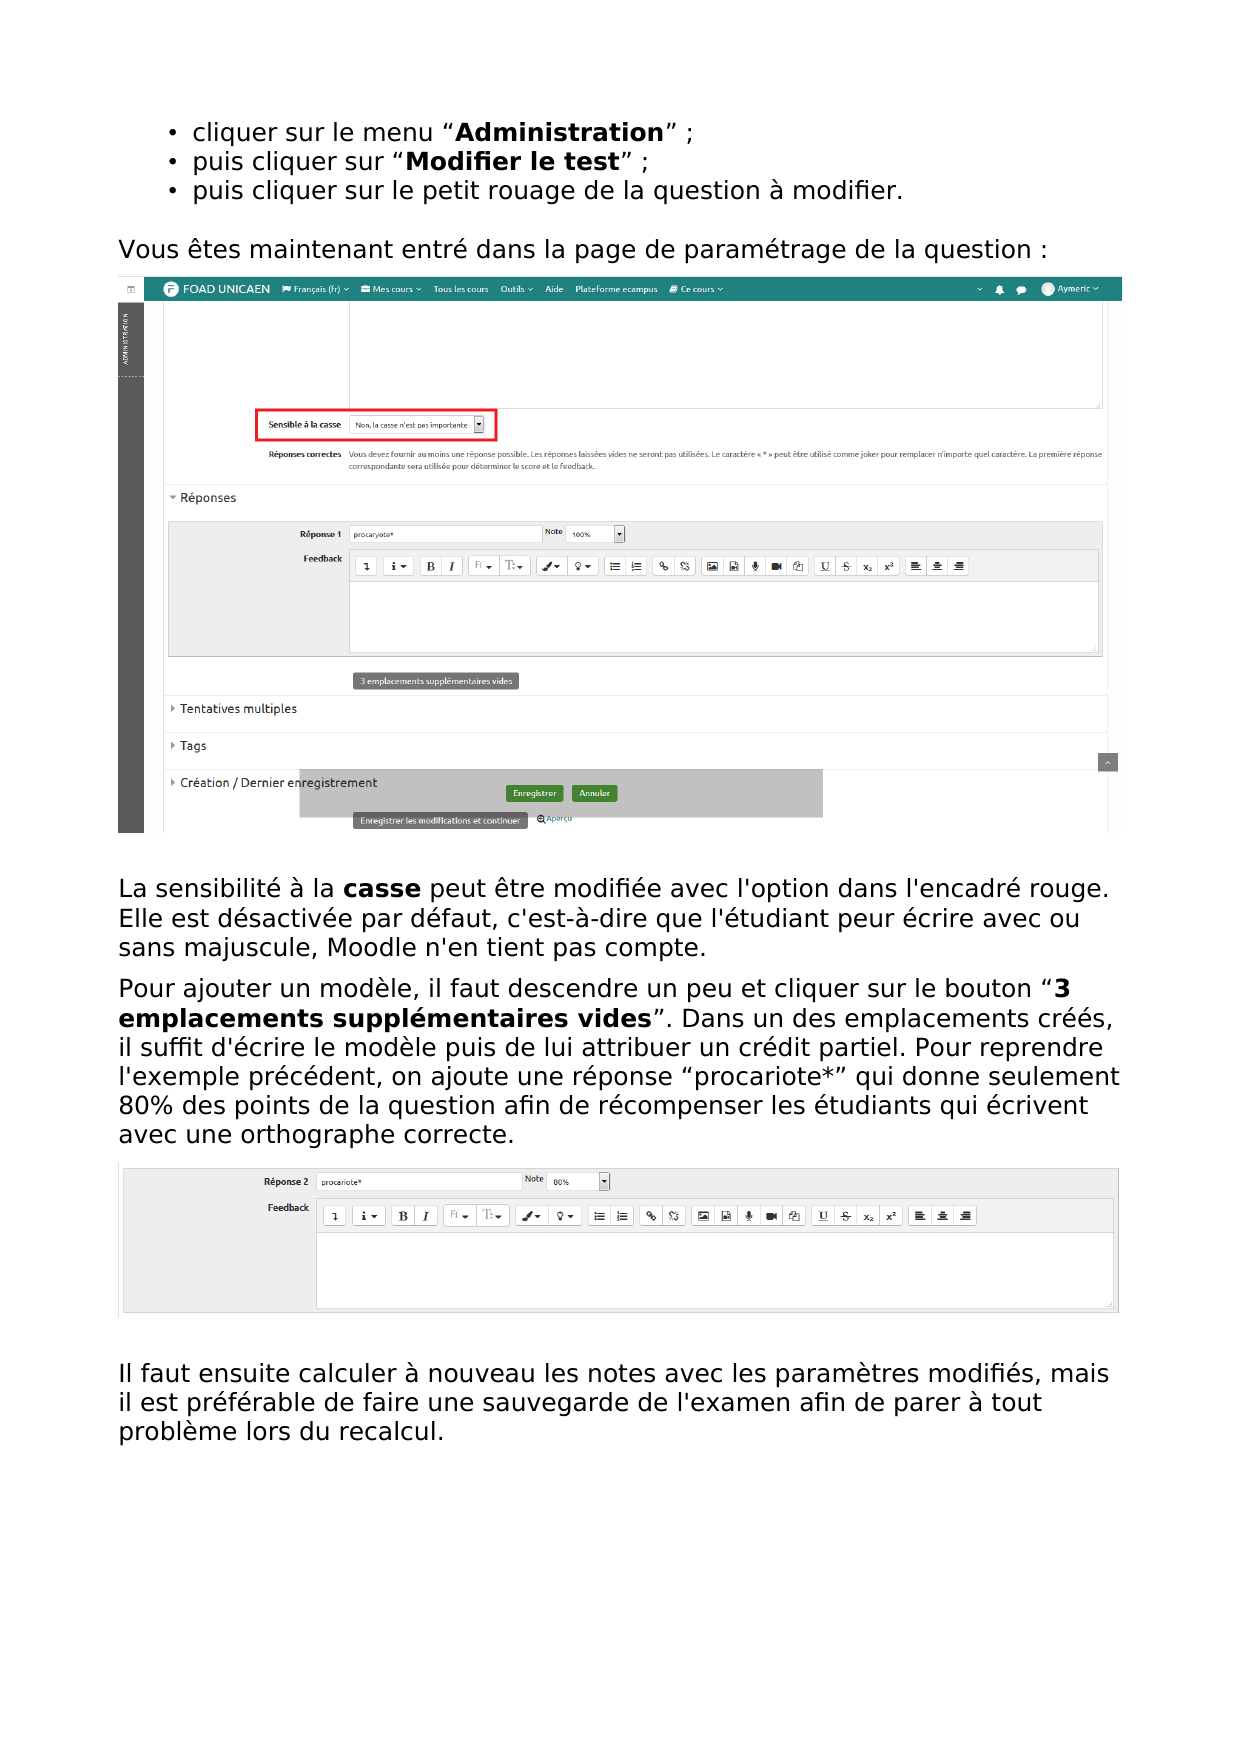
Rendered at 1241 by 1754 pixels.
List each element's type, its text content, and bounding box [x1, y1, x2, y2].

picture [118, 1162, 1123, 1318]
text Il faut ensuite calculer à nouveau les notes avec les paramètres modifiés, mais il est préférable de faire une sauvegarde de l'examen afin de parer à tout problème lors du recalcul. [118, 1359, 1122, 1447]
list puis cliquer sur le petit rouage de la question à modifier. [177, 176, 1122, 206]
list cliquer sur le menu “Administration” ; [177, 118, 1122, 147]
picture [118, 276, 1123, 833]
text Vous êtes maintenant entré dans la page de paramétrage de la question : [118, 235, 1122, 264]
text Pour ajouter un modèle, il faut descendre un peu et cliquer sur le bouton “3 emplacements supplémentaires vides”. Dans un des emplacements créés, il suffit d'écrire le modèle puis de lui attribuer un crédit partiel. Pour reprendre l'exemple précédent, on ajoute une réponse “procariote*” qui donne seulement 80% des points de la question afin de récompenser les étudiants qui écrivent avec une orthographe correcte. [118, 974, 1122, 1149]
text La sensibilité à la casse peut être modifiée avec l'option dans l'encadré rouge. Elle est désactivée par défaut, c'est-à-dire que l'étudiant peur écrire avec ou sans majuscule, Moodle n'en tient pas compte. [118, 874, 1122, 962]
list puis cliquer sur “Modifier le test” ; [177, 147, 1122, 176]
